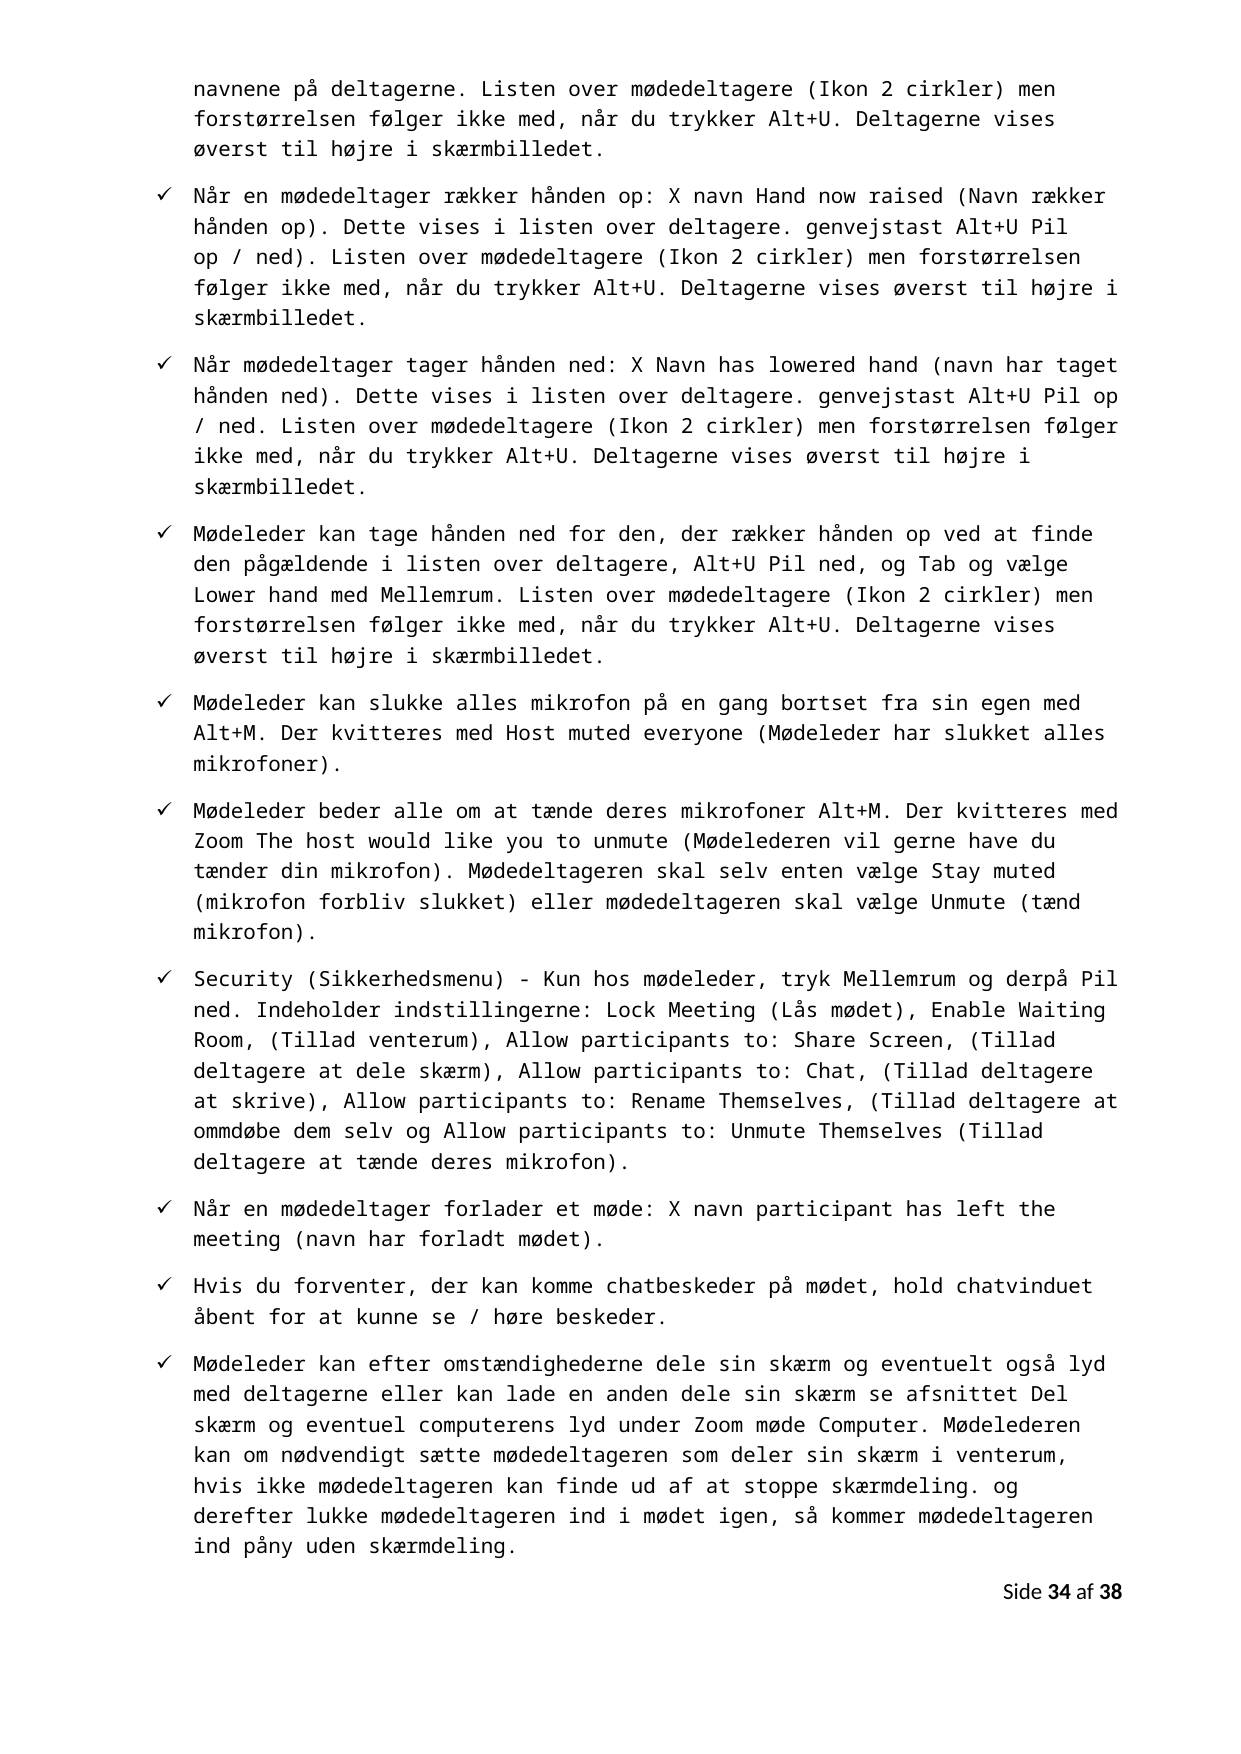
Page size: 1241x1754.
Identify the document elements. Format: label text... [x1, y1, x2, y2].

list Hvis du forventer, der kan komme chatbeskeder på mødet, hold chatvinduet åbent for at kunne se / høre beskeder. [156, 1272, 1122, 1331]
list Mødeleder kan slukke alles mikrofon på en gang bortset fra sin egen med Alt+M. Der kvitteres med Host muted everyone (Mødeleder har slukket alles mikrofoner). [156, 688, 1122, 777]
list Når en mødedeltager rækker hånden op: X navn Hand now raised (Navn rækker hånden op). Dette vises i listen over deltagere. genvejstast Alt+U Pil op / ned). Listen over mødedeltagere (Ikon 2 cirkler) men forstørrelsen følger ikke med, når du trykker Alt+U. Deltagerne vises øverst til højre i skærmbilledet. [156, 182, 1122, 332]
list Security (Sikkerhedsmenu) - Kun hos mødeleder, tryk Mellemrum og derpå Pil ned. Indeholder indstillingerne: Lock Meeting (Lås mødet), Enable Waiting Room, (Tillad venterum), Allow participants to: Share Screen, (Tillad deltagere at dele skærm), Allow participants to: Chat, (Tillad deltagere at skrive), Allow participants to: Rename Themselves, (Tillad deltagere at ommdøbe dem selv og Allow participants to: Unmute Themselves (Tillad deltagere at tænde deres mikrofon). [156, 964, 1122, 1176]
list navnene på deltagerne. Listen over mødedeltagere (Ikon 2 cirkler) men forstørrelsen følger ikke med, når du trykker Alt+U. Deltagerne vises øverst til højre i skærmbilledet. [156, 74, 1122, 163]
list Når en mødedeltager forlader et møde: X navn participant has left the meeting (navn har forladt mødet). [156, 1194, 1122, 1253]
list Mødeleder beder alle om at tænde deres mikrofoner Alt+M. Der kvitteres med Zoom The host would like you to unmute (Mødelederen vil gerne have du tænder din mikrofon). Mødedeltageren skal selv enten vælge Stay muted (mikrofon forbliv slukket) eller mødedeltageren skal vælge Unmute (tænd mikrofon). [156, 796, 1122, 946]
list Mødeleder kan efter omstændighederne dele sin skærm og eventuelt også lyd med deltagerne eller kan lade en anden dele sin skærm se afsnittet Del skærm og eventuel computerens lyd under Zoom møde Computer. Mødelederen kan om nødvendigt sætte mødedeltageren som deler sin skærm i venterum, hvis ikke mødedeltageren kan finde ud af at stoppe skærmdeling. og derefter lukke mødedeltageren ind i mødet igen, så kommer mødedeltageren ind påny uden skærmdeling. [156, 1349, 1122, 1560]
list Når mødedeltager tager hånden ned: X Navn has lowered hand (navn har taget hånden ned). Dette vises i listen over deltagere. genvejstast Alt+U Pil op / ned. Listen over mødedeltagere (Ikon 2 cirkler) men forstørrelsen følger ikke med, når du trykker Alt+U. Deltagerne vises øverst til højre i skærmbilledet. [156, 350, 1122, 501]
list Mødeleder kan tage hånden ned for den, der rækker hånden op ved at finde den pågældende i listen over deltagere, Alt+U Pil ned, og Tab og vælge Lower hand med Mellemrum. Listen over mødedeltagere (Ikon 2 cirkler) men forstørrelsen følger ikke med, når du trykker Alt+U. Deltagerne vises øverst til højre i skærmbilledet. [156, 519, 1122, 669]
